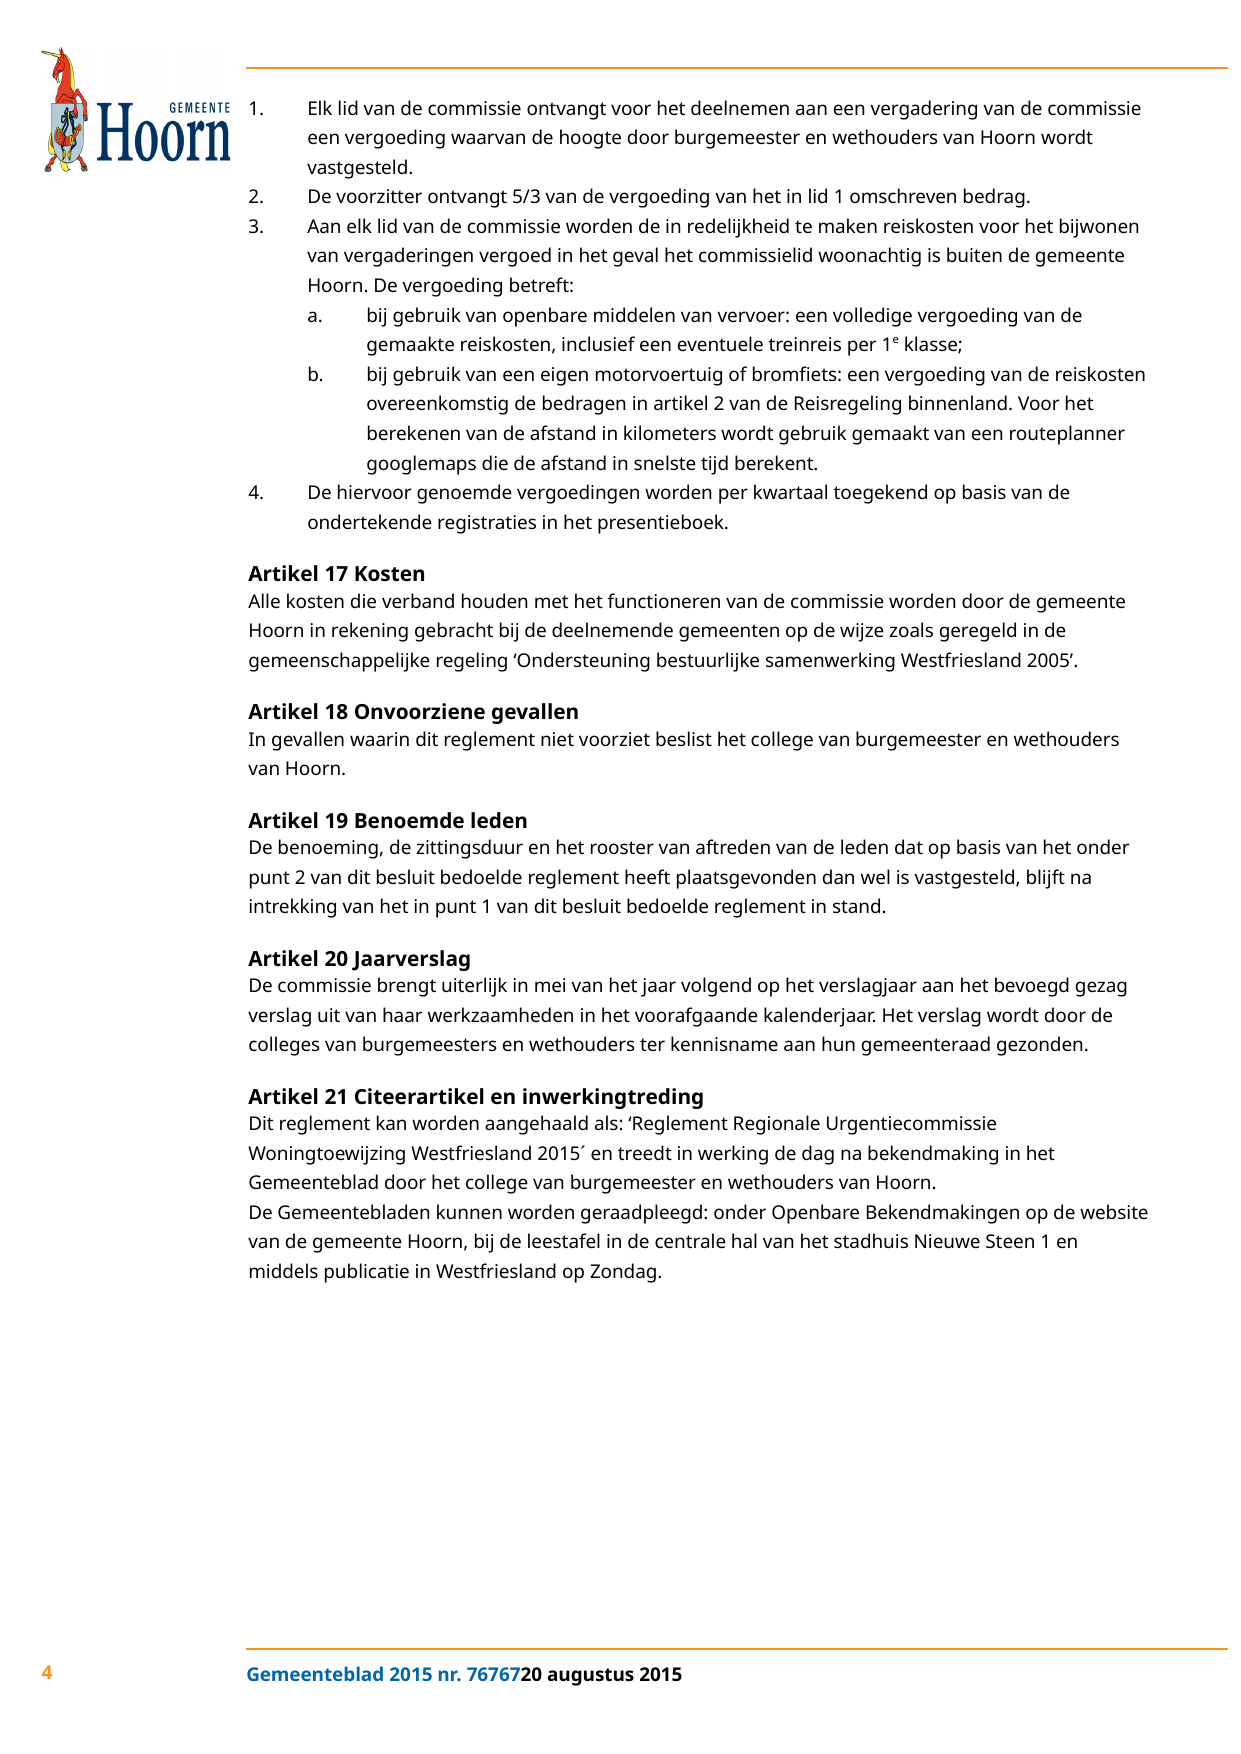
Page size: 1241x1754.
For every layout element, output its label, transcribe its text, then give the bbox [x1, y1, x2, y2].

text Artikel 18 Onvoorziene gevallen [248, 697, 1152, 726]
list De voorzitter ontvangt 5/3 van de vergoeding van het in lid 1 omschreven bedrag. [248, 183, 1152, 209]
text Artikel 21 Citeerartikel en inwerkingtreding [248, 1082, 1152, 1110]
text De Gemeentebladen kunnen worden geraadpleegd: onder Openbare Bekendmakingen op de website van de gemeente Hoorn, bij de leestafel in de centrale hal van het stadhuis Nieuwe Steen 1 en middels publicatie in Westfriesland op Zondag. [248, 1199, 1152, 1284]
list bij gebruik van openbare middelen van vervoer: een volledige vergoeding van de gemaakte reiskosten, inclusief een eventuele treinreis per 1e klasse; [307, 302, 1152, 357]
text Dit reglement kan worden aangehaald als: ‘Reglement Regionale Urgentiecommissie Woningtoewijzing Westfriesland 2015´ en treedt in werking de dag na bekendmaking in het Gemeenteblad door het college van burgemeester en wethouders van Hoorn. [248, 1110, 1152, 1195]
picture [41, 47, 231, 172]
list bij gebruik van een eigen motorvoertuig of bromfiets: een vergoeding van de reiskosten overeenkomstig de bedragen in artikel 2 van de Reisregeling binnenland. Voor het berekenen van de afstand in kilometers wordt gebruik gemaakt van een routeplanner googlemaps die de afstand in snelste tijd berekent. [307, 361, 1152, 476]
text De commissie brengt uiterlijk in mei van het jaar volgend op het verslagjaar aan het bevoegd gezag verslag uit van haar werkzaamheden in het voorafgaande kalenderjaar. Het verslag wordt door de colleges van burgemeesters en wethouders ter kennisname aan hun gemeenteraad gezonden. [248, 972, 1152, 1057]
list Aan elk lid van de commissie worden de in redelijkheid te maken reiskosten voor het bijwonen van vergaderingen vergoed in het geval het commissielid woonachtig is buiten de gemeente Hoorn. De vergoeding betreft: [248, 213, 1152, 298]
list Elk lid van de commissie ontvangt voor het deelnemen aan een vergadering van de commissie een vergoeding waarvan de hoogte door burgemeester en wethouders van Hoorn wordt vastgesteld. [248, 95, 1152, 180]
list De hiervoor genoemde vergoedingen worden per kwartaal toegekend op basis van de ondertekende registraties in het presentieboek. [248, 479, 1152, 535]
text Artikel 19 Benoemde leden [248, 806, 1152, 834]
text In gevallen waarin dit reglement niet voorziet beslist het college van burgemeester en wethouders van Hoorn. [248, 726, 1152, 781]
text Artikel 17 Kosten [248, 559, 1152, 588]
text Artikel 20 Jaarverslag [248, 944, 1152, 972]
text Alle kosten die verband houden met het functioneren van de commissie worden door de gemeente Hoorn in rekening gebracht bij de deelnemende gemeenten op de wijze zoals geregeld in de gemeenschappelijke regeling ‘Ondersteuning bestuurlijke samenwerking Westfriesland 2005’. [248, 588, 1152, 673]
text De benoeming, de zittingsduur en het rooster van aftreden van de leden dat op basis van het onder punt 2 van dit besluit bedoelde reglement heeft plaatsgevonden dan wel is vastgesteld, blijft na intrekking van het in punt 1 van dit besluit bedoelde reglement in stand. [248, 834, 1152, 919]
